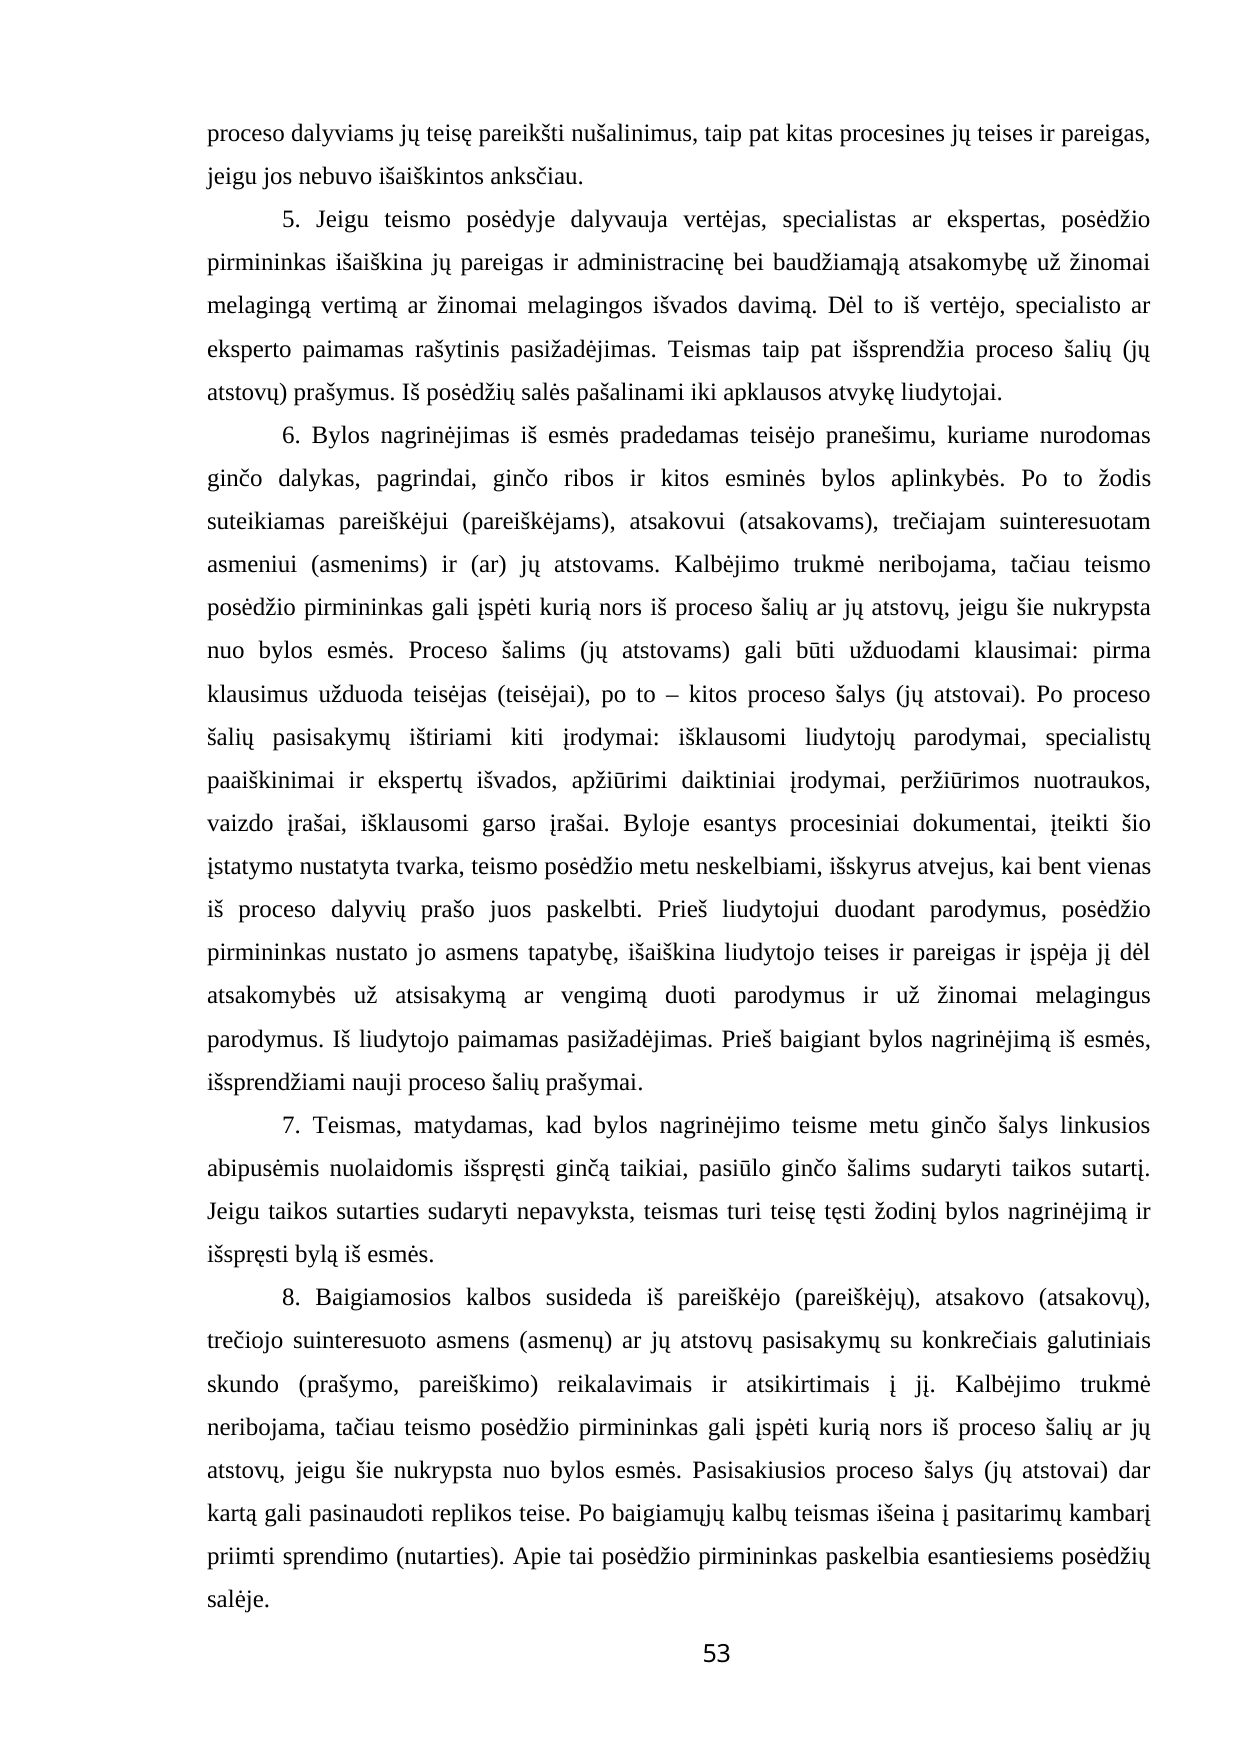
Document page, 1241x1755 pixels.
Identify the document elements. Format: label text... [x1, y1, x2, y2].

text 5. Jeigu teismo posėdyje dalyvauja vertėjas, specialistas ar ekspertas, posėdžio pirmininkas išaiškina jų pareigas ir administracinę bei baudžiamąją atsakomybę už žinomai melagingą vertimą ar žinomai melagingos išvados davimą. Dėl to iš vertėjo, specialisto ar eksperto paimamas rašytinis pasižadėjimas. Teismas taip pat išsprendžia proceso šalių (jų atstovų) prašymus. Iš posėdžių salės pašalinami iki apklausos atvykę liudytojai. [207, 204, 1152, 406]
text 8. Baigiamosios kalbos susideda iš pareiškėjo (pareiškėjų), atsakovo (atsakovų), trečiojo suinteresuoto asmens (asmenų) ar jų atstovų pasisakymų su konkrečiais galutiniais skundo (prašymo, pareiškimo) reikalavimais ir atsikirtimais į jį. Kalbėjimo trukmė neribojama, tačiau teismo posėdžio pirmininkas gali įspėti kurią nors iš proceso šalių ar jų atstovų, jeigu šie nukrypsta nuo bylos esmės. Pasisakiusios proceso šalys (jų atstovai) dar kartą gali pasinaudoti replikos teise. Po baigiamųjų kalbų teismas išeina į pasitarimų kambarį priimti sprendimo (nutarties). Apie tai posėdžio pirmininkas paskelbia esantiesiems posėdžių salėje. [207, 1282, 1152, 1613]
text proceso dalyviams jų teisę pareikšti nušalinimus, taip pat kitas procesines jų teises ir pareigas, jeigu jos nebuvo išaiškintos anksčiau. [207, 118, 1152, 190]
text 6. Bylos nagrinėjimas iš esmės pradedamas teisėjo pranešimu, kuriame nurodomas ginčo dalykas, pagrindai, ginčo ribos ir kitos esminės bylos aplinkybės. Po to žodis suteikiamas pareiškėjui (pareiškėjams), atsakovui (atsakovams), trečiajam suinteresuotam asmeniui (asmenims) ir (ar) jų atstovams. Kalbėjimo trukmė neribojama, tačiau teismo posėdžio pirmininkas gali įspėti kurią nors iš proceso šalių ar jų atstovų, jeigu šie nukrypsta nuo bylos esmės. Proceso šalims (jų atstovams) gali būti užduodami klausimai: pirma klausimus užduoda teisėjas (teisėjai), po to – kitos proceso šalys (jų atstovai). Po proceso šalių pasisakymų ištiriami kiti įrodymai: išklausomi liudytojų parodymai, specialistų paaiškinimai ir ekspertų išvados, apžiūrimi daiktiniai įrodymai, peržiūrimos nuotraukos, vaizdo įrašai, išklausomi garso įrašai. Byloje esantys procesiniai dokumentai, įteikti šio įstatymo nustatyta tvarka, teismo posėdžio metu neskelbiami, išskyrus atvejus, kai bent vienas iš proceso dalyvių prašo juos paskelbti. Prieš liudytojui duodant parodymus, posėdžio pirmininkas nustato jo asmens tapatybę, išaiškina liudytojo teises ir pareigas ir įspėja jį dėl atsakomybės už atsisakymą ar vengimą duoti parodymus ir už žinomai melagingus parodymus. Iš liudytojo paimamas pasižadėjimas. Prieš baigiant bylos nagrinėjimą iš esmės, išsprendžiami nauji proceso šalių prašymai. [207, 420, 1152, 1096]
text 7. Teismas, matydamas, kad bylos nagrinėjimo teisme metu ginčo šalys linkusios abipusėmis nuolaidomis išspręsti ginčą taikiai, pasiūlo ginčo šalims sudaryti taikos sutartį. Jeigu taikos sutarties sudaryti nepavyksta, teismas turi teisę tęsti žodinį bylos nagrinėjimą ir išspręsti bylą iš esmės. [207, 1110, 1152, 1268]
